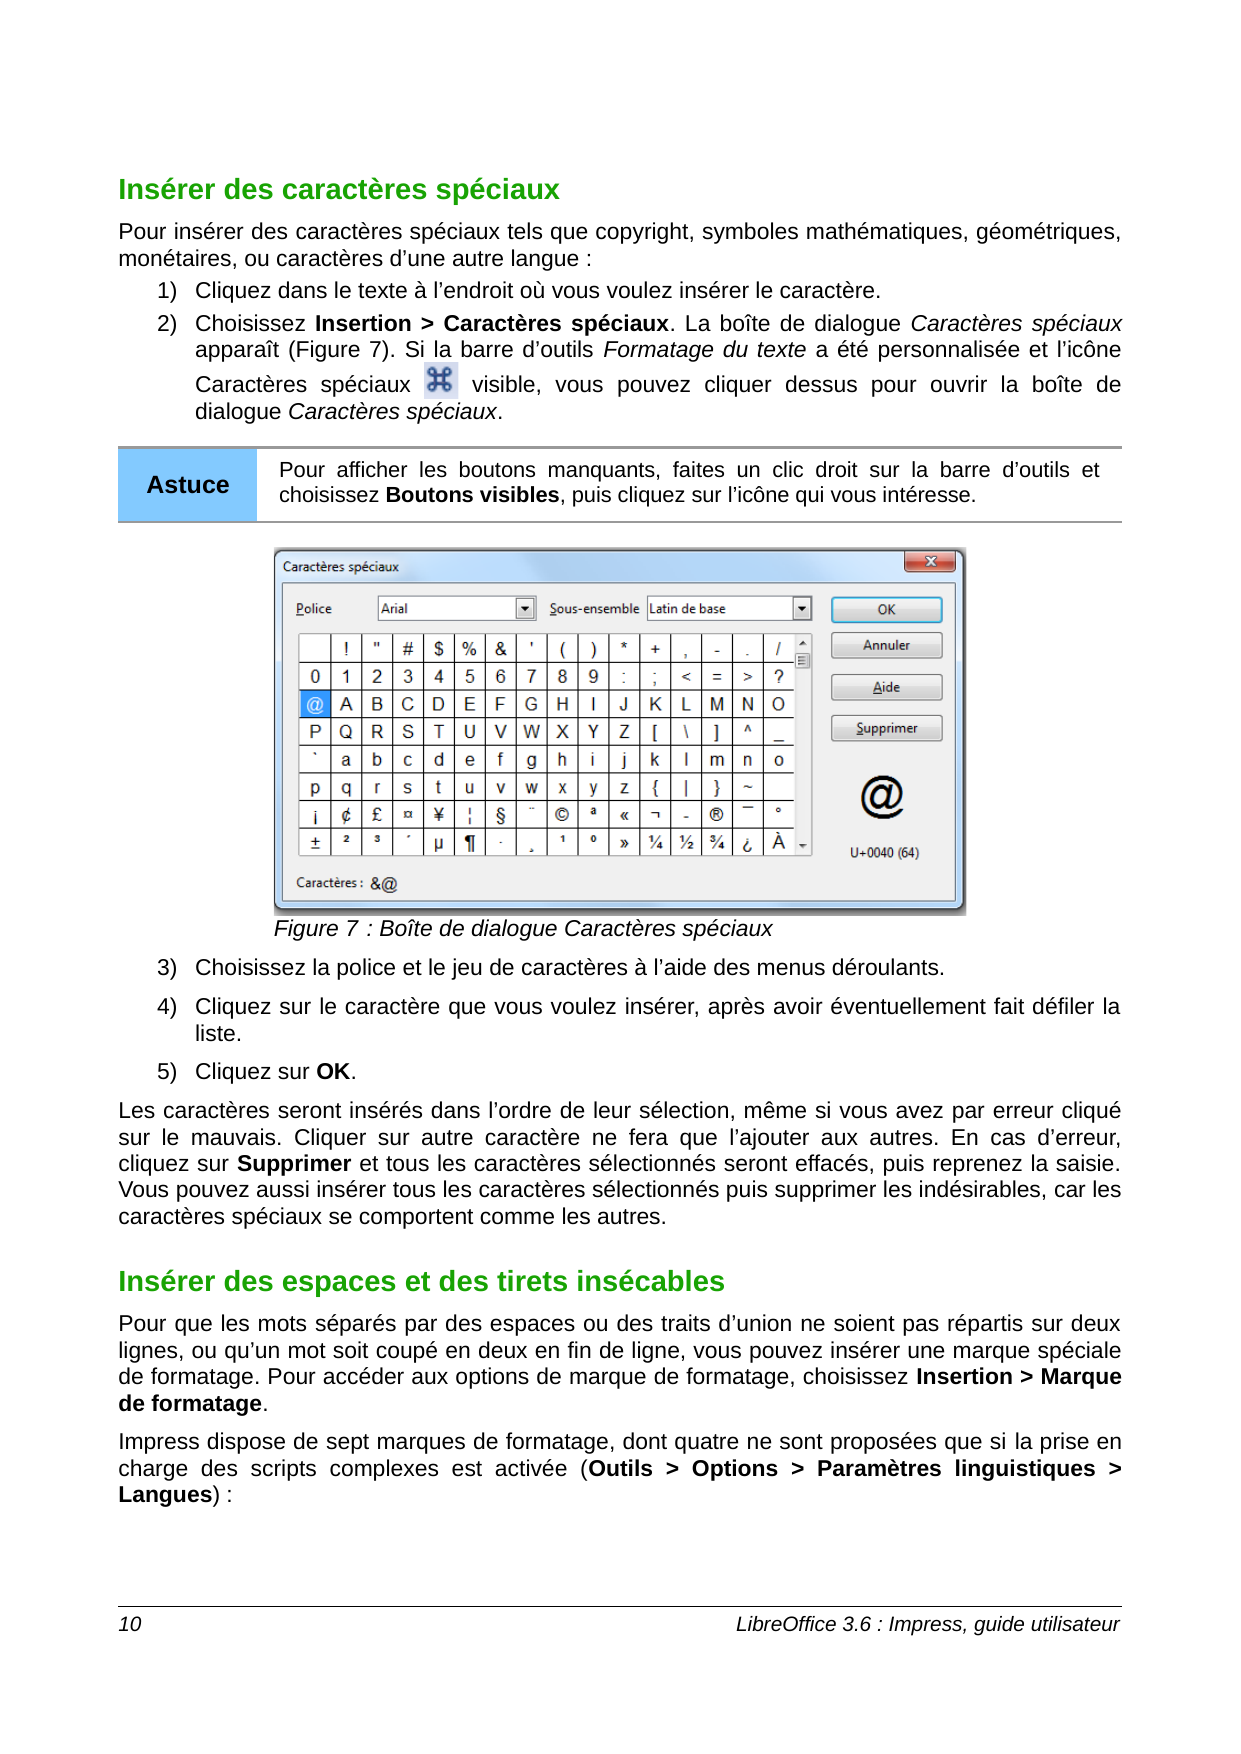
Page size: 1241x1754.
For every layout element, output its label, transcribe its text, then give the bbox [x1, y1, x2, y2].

picture [424, 362, 459, 399]
list Cliquez sur le caractère que vous voulez insérer, après avoir éventuellement fait défiler la liste. [177, 993, 1122, 1046]
list Pour insérer des caractères spéciaux tels que copyright, symboles mathématiques, géométriques, monétaires, ou caractères d’une autre langue : [118, 218, 1122, 271]
list Choisissez Insertion > Caractères spéciaux. La boîte de dialogue Caractères spéciaux apparaît (Figure 7). Si la barre d’outils Formatage du texte a été personnalisée et l’icône Caractères spéciaux visible, vous pouvez cliquer dessus pour ouvrir la boîte de dialogue Caractères spéciaux. [177, 310, 1122, 424]
text Les caractères seront insérés dans l’ordre de leur sélection, même si vous avez par erreur cliqué sur le mauvais. Cliquer sur autre caractère ne fera que l’ajouter aux autres. En cas d’erreur, cliquez sur Supprimer et tous les caractères sélectionnés seront effacés, puis reprenez la saisie. Vous pouvez aussi insérer tous les caractères sélectionnés puis supprimer les indésirables, car les caractères spéciaux se comportent comme les autres. [118, 1097, 1122, 1229]
table_header Astuce [118, 449, 257, 521]
list Choisissez la police et le jeu de caractères à l’aide des menus déroulants. [177, 954, 1122, 981]
list Cliquez sur OK. [177, 1058, 1122, 1085]
subtitle Insérer des caractères spéciaux [118, 172, 1122, 206]
text Figure 7 : Boîte de dialogue Caractères spéciaux [274, 916, 966, 942]
text Pour que les mots séparés par des espaces ou des traits d’union ne soient pas répartis sur deux lignes, ou qu’un mot soit coupé en deux en fin de ligne, vous pouvez insérer une marque spéciale de formatage. Pour accéder aux options de marque de formatage, choisissez Insertion > Marque de formatage. [118, 1310, 1122, 1416]
list Cliquez dans le texte à l’endroit où vous voulez insérer le caractère. [177, 277, 1122, 304]
table_header Pour afficher les boutons manquants, faites un clic droit sur la barre d’outils et choisissez Boutons visibles, puis cliquez sur l’icône qui vous intéresse. [258, 449, 1122, 521]
picture [273, 547, 967, 916]
text Impress dispose de sept marques de formatage, dont quatre ne sont proposées que si la prise en charge des scripts complexes est activée (Outils > Options > Paramètres linguistiques > Langues) : [118, 1428, 1122, 1507]
subtitle Insérer des espaces et des tirets insécables [118, 1264, 1122, 1298]
